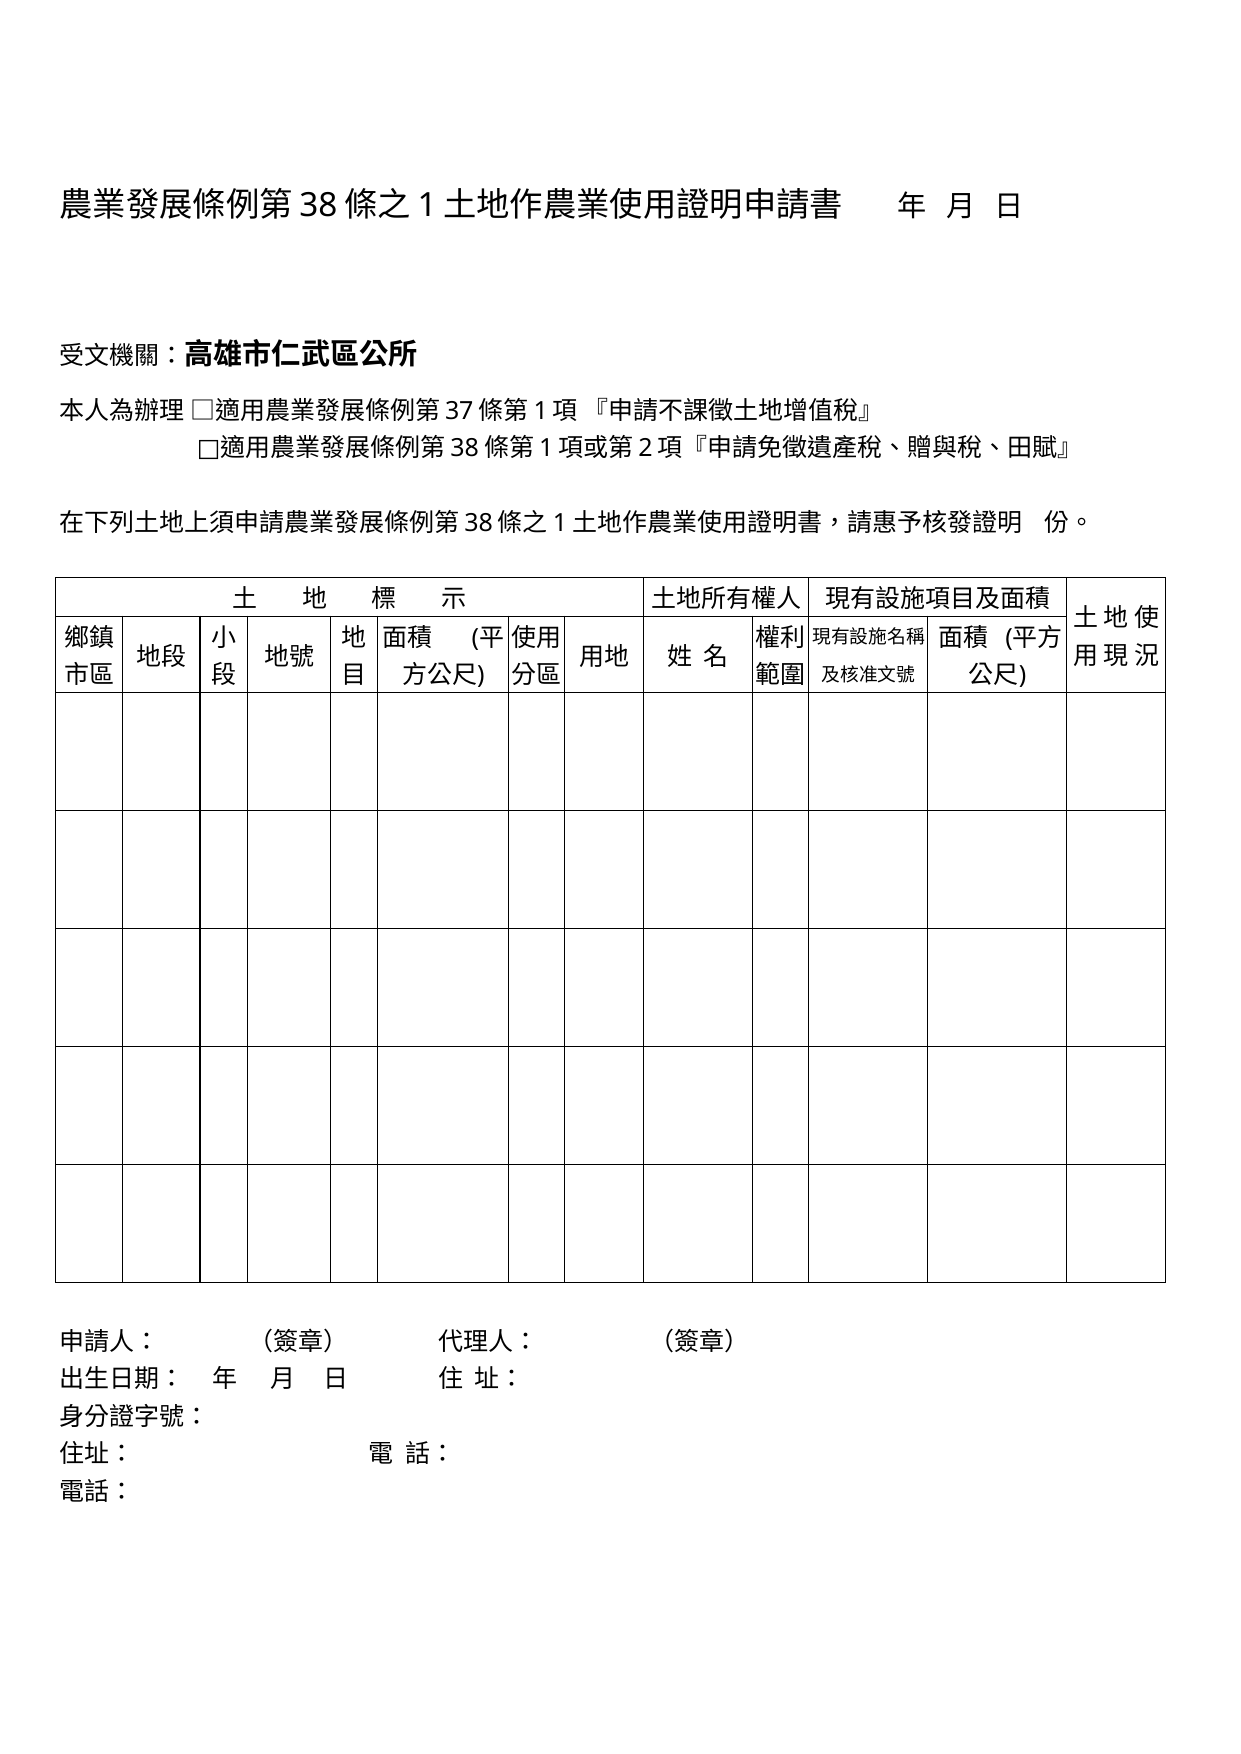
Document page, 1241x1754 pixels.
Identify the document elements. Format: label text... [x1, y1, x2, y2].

table_cell [378, 693, 508, 810]
table_cell [56, 693, 122, 810]
table_cell [201, 693, 247, 810]
text 出生日期： 年 月 日 住 址： [59, 1358, 1181, 1396]
table_cell [248, 1165, 330, 1282]
table_cell [928, 929, 1066, 1046]
table_cell [1067, 811, 1165, 928]
table_cell [753, 693, 808, 810]
table_cell [644, 1047, 752, 1164]
table_cell [809, 693, 927, 810]
table_cell [1067, 929, 1165, 1046]
text 身分證字號： [59, 1396, 1181, 1433]
table_cell [331, 929, 377, 1046]
table_cell [331, 1165, 377, 1282]
table_header 土地所有權人 [644, 578, 808, 616]
table_cell [509, 1165, 564, 1282]
table_cell [1067, 1165, 1165, 1282]
table_cell [56, 811, 122, 928]
table_cell [753, 1047, 808, 1164]
table_cell [753, 811, 808, 928]
table_cell [123, 693, 199, 810]
table_cell [201, 1047, 247, 1164]
text 電話： [59, 1471, 1181, 1508]
text 住址： 電 話： [59, 1433, 1181, 1471]
table_cell [928, 1165, 1066, 1282]
table_cell [565, 929, 643, 1046]
table_cell [378, 1165, 508, 1282]
table_cell 地段 [123, 617, 199, 692]
table_cell [331, 1047, 377, 1164]
table_cell [928, 1047, 1066, 1164]
table_cell [565, 1165, 643, 1282]
table_cell 使用 分區 [509, 617, 564, 692]
table_cell [509, 693, 564, 810]
table_cell 面積 (平方公尺) [378, 617, 508, 692]
text 在下列土地上須申請農業發展條例第38條之1土地作農業使用證明書，請惠予核發證明 份。 [59, 502, 1181, 539]
table_cell [201, 929, 247, 1046]
table_cell [1067, 693, 1165, 810]
table_cell [565, 811, 643, 928]
table_cell [565, 1047, 643, 1164]
table_cell [809, 929, 927, 1046]
table_cell 姓 名 [644, 617, 752, 692]
table_cell [56, 1165, 122, 1282]
table_cell [753, 929, 808, 1046]
table_cell [565, 693, 643, 810]
table_header 土 地 使 用 現 況 [1067, 578, 1165, 692]
table_cell [123, 811, 199, 928]
table_cell [201, 811, 247, 928]
table_cell [378, 929, 508, 1046]
table_cell [331, 811, 377, 928]
table_header 土 地 標 示 [56, 578, 643, 616]
table_cell [56, 1047, 122, 1164]
table_cell 現有設施名稱及核准文號 [809, 617, 927, 692]
table_cell 地號 [248, 617, 330, 692]
table_cell [248, 811, 330, 928]
table_cell [644, 1165, 752, 1282]
table_cell [644, 693, 752, 810]
table_cell 用地 [565, 617, 643, 692]
text 受文機關：高雄市仁武區公所 [59, 314, 1181, 389]
table_cell 鄉鎮 市區 [56, 617, 122, 692]
table_cell 權利範圍 [753, 617, 808, 692]
table_cell [201, 1165, 247, 1282]
table_cell [123, 1165, 199, 1282]
table_cell [753, 1165, 808, 1282]
table_cell [123, 929, 199, 1046]
table_cell [809, 1165, 927, 1282]
table_cell 小段 [201, 617, 247, 692]
table_cell [123, 1047, 199, 1164]
text 農業發展條例第38條之1土地作農業使用證明申請書 年 月 日 [59, 164, 1114, 239]
table_cell [248, 693, 330, 810]
table_cell [809, 1047, 927, 1164]
table_cell [378, 1047, 508, 1164]
text 本人為辦理 □適用農業發展條例第37條第1項 『申請不課徵土地增值稅』 [59, 389, 1181, 427]
table_cell [509, 811, 564, 928]
table_cell 面積 (平方公尺) [928, 617, 1066, 692]
table_cell [248, 1047, 330, 1164]
table_cell [644, 811, 752, 928]
table_cell [809, 811, 927, 928]
table_cell [248, 929, 330, 1046]
table_cell [644, 929, 752, 1046]
table_cell [331, 693, 377, 810]
text □適用農業發展條例第38條第1項或第2項『申請免徵遺產稅、贈與稅、田賦』 [59, 427, 1181, 464]
table_cell [56, 929, 122, 1046]
table_cell [509, 929, 564, 1046]
table_cell [509, 1047, 564, 1164]
table_cell [928, 811, 1066, 928]
table_cell [1067, 1047, 1165, 1164]
table_cell [928, 693, 1066, 810]
table_header 現有設施項目及面積 [809, 578, 1066, 616]
table_cell 地目 [331, 617, 377, 692]
text 申請人： （簽章） 代理人： （簽章） [59, 1321, 1181, 1358]
table_cell [378, 811, 508, 928]
